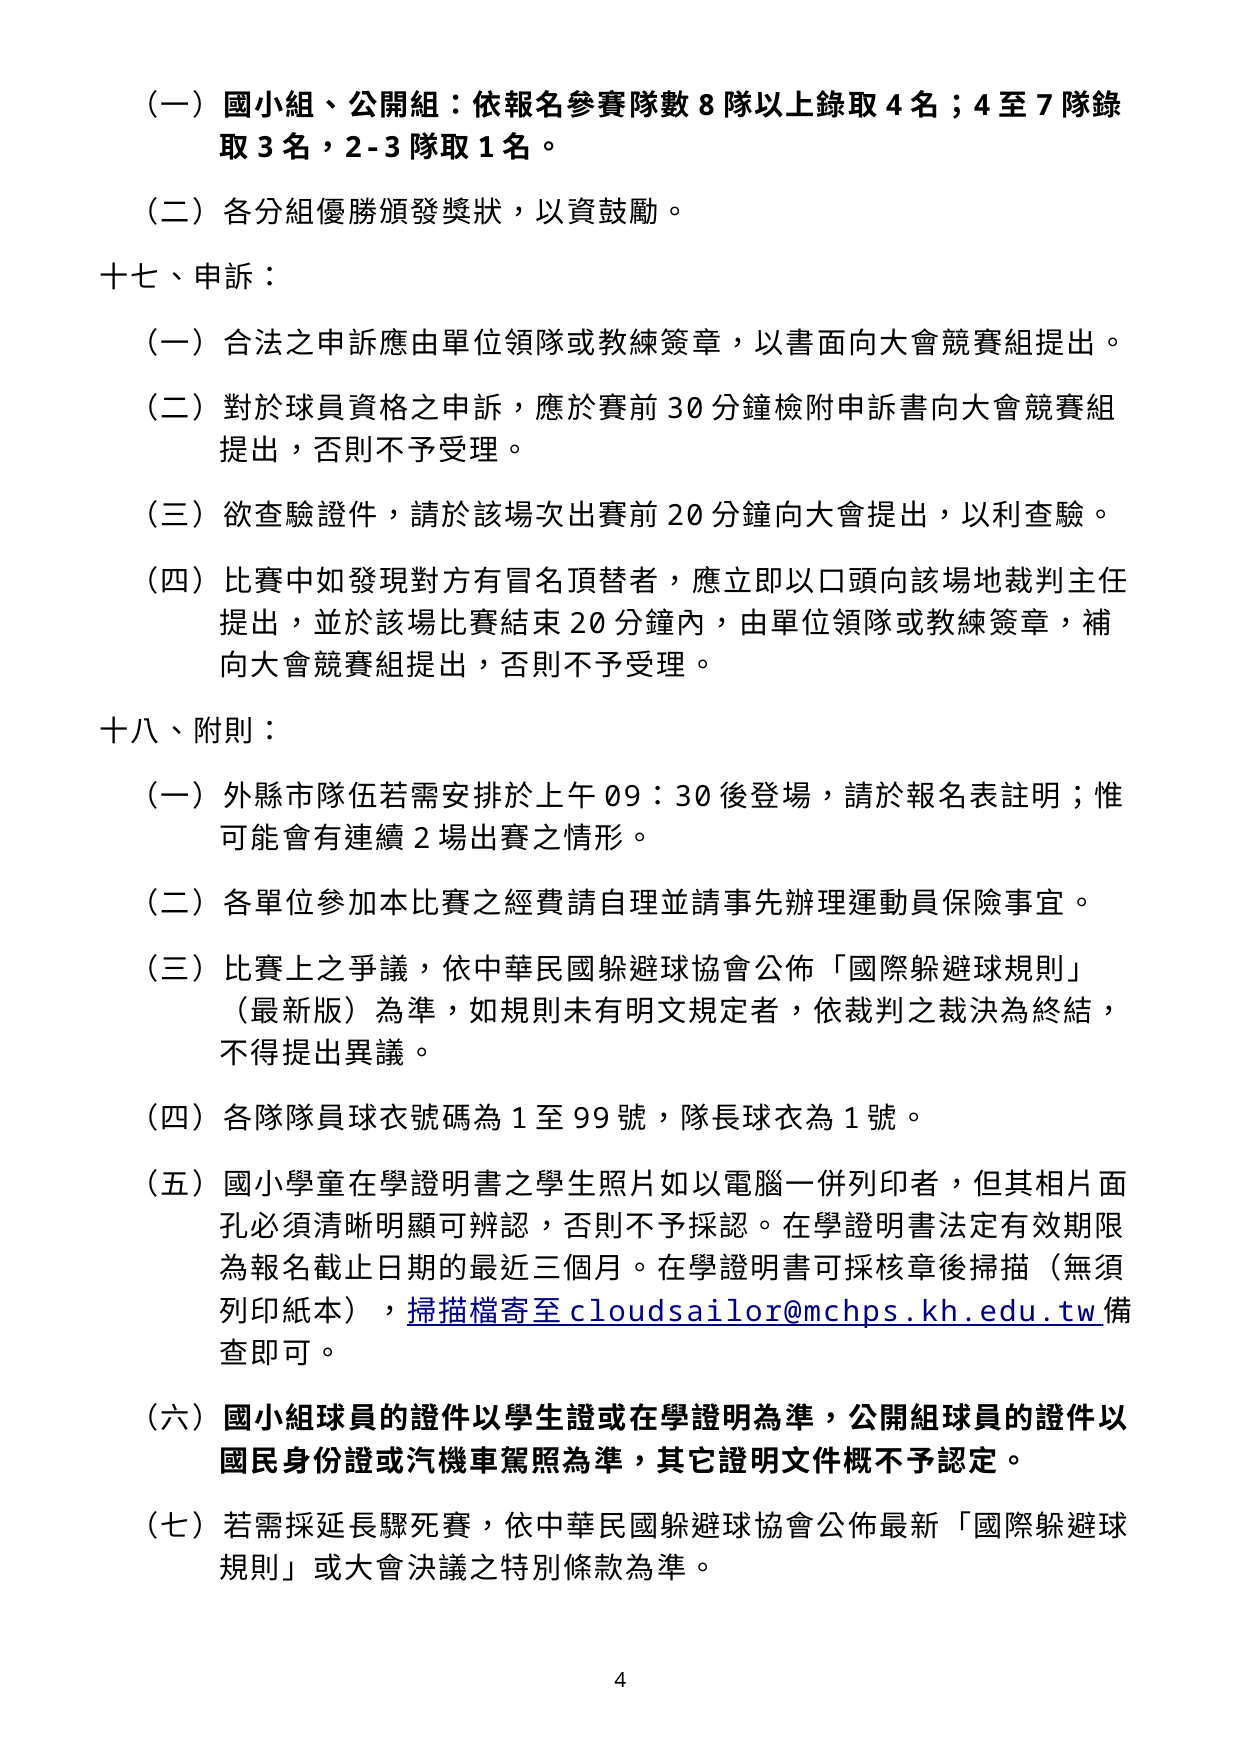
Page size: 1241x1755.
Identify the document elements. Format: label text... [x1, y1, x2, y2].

text （二）各單位參加本比賽之經費請自理並請事先辦理運動員保險事宜。 [129, 880, 1141, 922]
text （二）對於球員資格之申訴，應於賽前30分鐘檢附申訴書向大會競賽組提出，否則不予受理。 [129, 384, 1141, 469]
text （四）比賽中如發現對方有冒名頂替者，應立即以口頭向該場地裁判主任提出，並於該場比賽結束20分鐘內，由單位領隊或教練簽章，補向大會競賽組提出，否則不予受理。 [129, 557, 1141, 684]
text （三）欲查驗證件，請於該場次出賽前20分鐘向大會提出，以利查驗。 [129, 492, 1141, 534]
text （四）各隊隊員球衣號碼為1至99號，隊長球衣為1號。 [129, 1095, 1141, 1137]
text （一）合法之申訴應由單位領隊或教練簽章，以書面向大會競賽組提出。 [129, 319, 1141, 361]
text （一）外縣市隊伍若需安排於上午09：30後登場，請於報名表註明；惟可能會有連續2場出賽之情形。 [129, 772, 1141, 857]
text （二）各分組優勝頒發獎狀，以資鼓勵。 [129, 189, 1141, 231]
text （六）國小組球員的證件以學生證或在學證明為準，公開組球員的證件以國民身份證或汽機車駕照為準，其它證明文件概不予認定。 [129, 1395, 1141, 1479]
text 十八、附則： [99, 707, 1141, 749]
text （五）國小學童在學證明書之學生照片如以電腦一併列印者，但其相片面孔必須清晰明顯可辨認，否則不予採認。在學證明書法定有效期限為報名截止日期的最近三個月。在學證明書可採核章後掃描（無須列印紙本），掃描檔寄至cloudsailor@mchps.kh.edu.tw備查即可。 [129, 1160, 1141, 1372]
text （七）若需採延長驟死賽，依中華民國躲避球協會公佈最新「國際躲避球規則」或大會決議之特別條款為準。 [129, 1502, 1141, 1587]
text （一）國小組、公開組：依報名參賽隊數8隊以上錄取4名；4至7隊錄取3名，2-3隊取1名。 [129, 81, 1141, 166]
text 十七、申訴： [99, 254, 1141, 296]
text （三）比賽上之爭議，依中華民國躲避球協會公佈「國際躲避球規則」（最新版）為準，如規則未有明文規定者，依裁判之裁決為終結，不得提出異議。 [129, 945, 1141, 1072]
